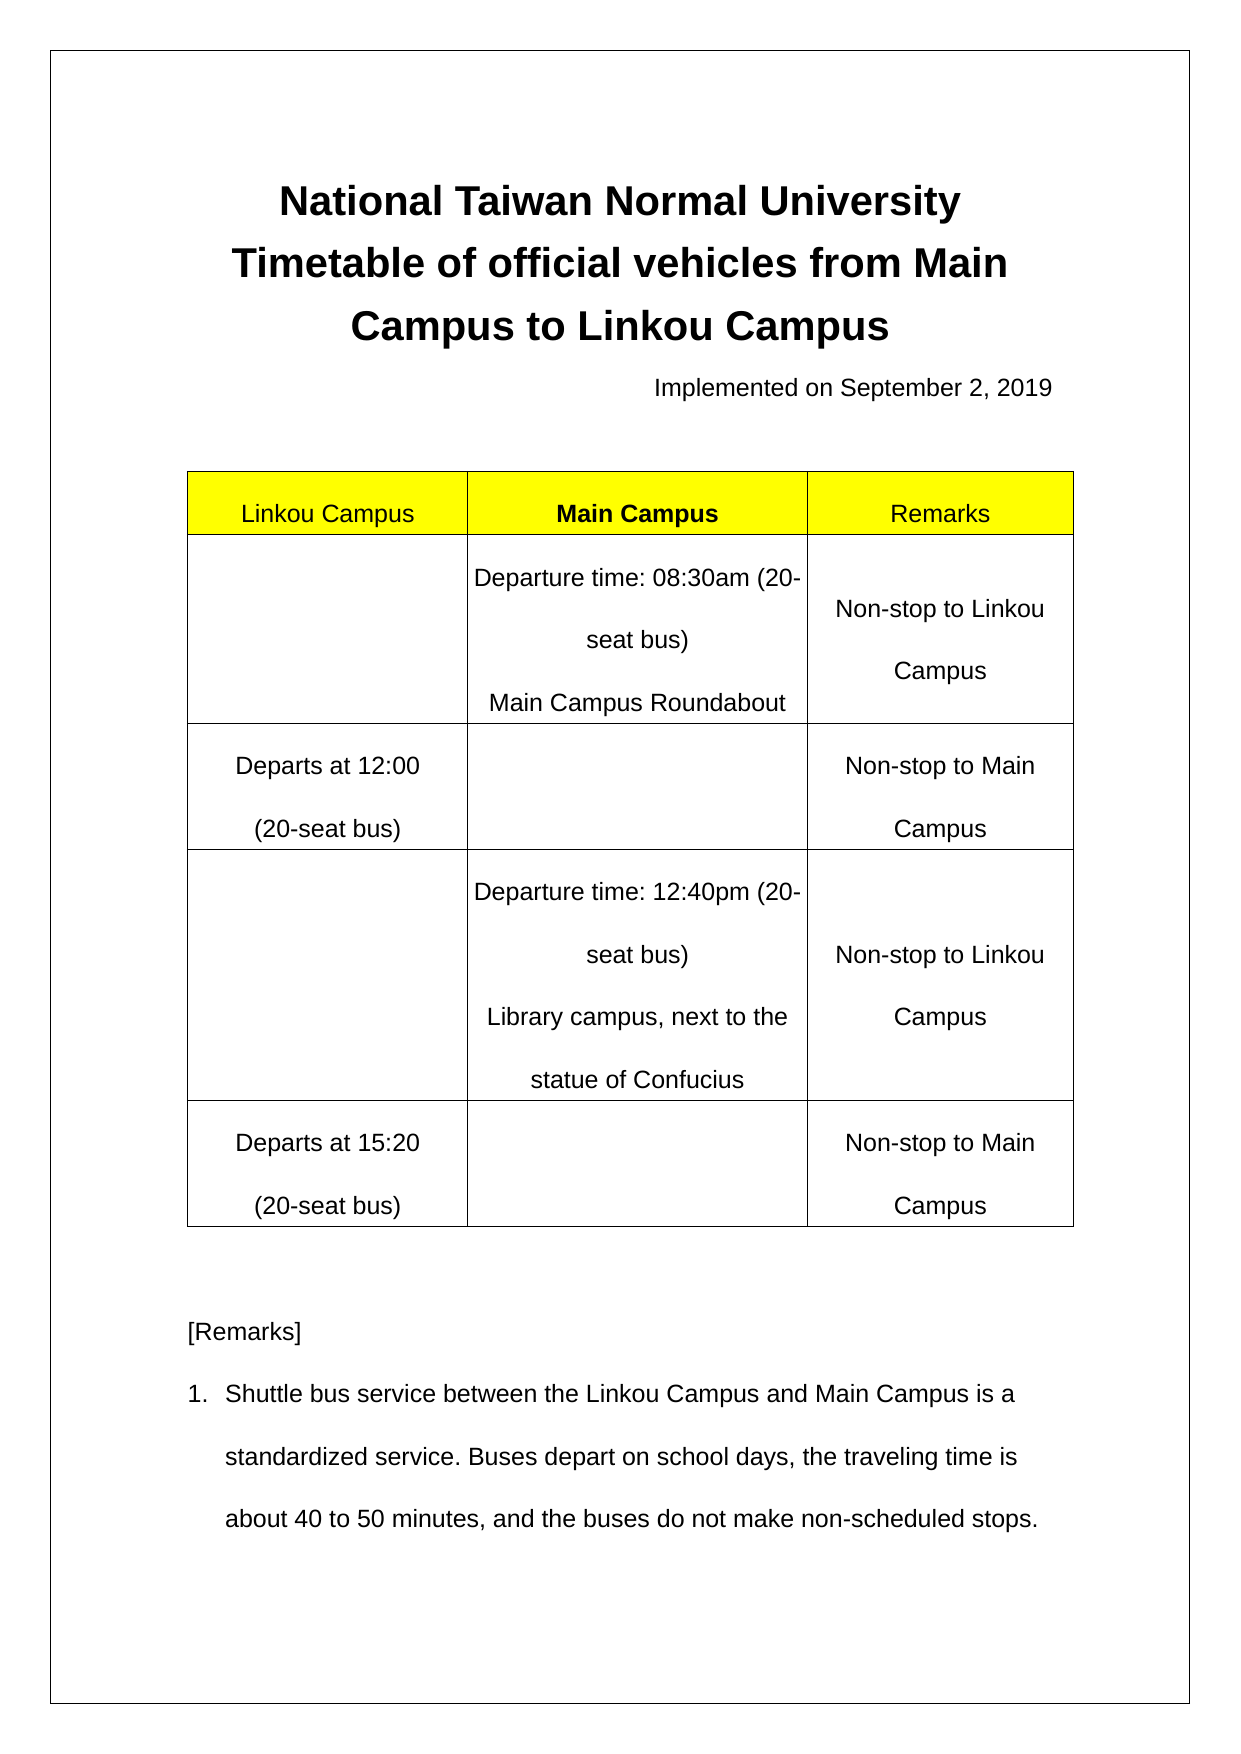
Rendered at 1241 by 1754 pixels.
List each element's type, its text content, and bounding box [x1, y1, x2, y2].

table_cell [188, 850, 467, 1100]
table_cell Departs at 15:20 (20-seat bus) [188, 1101, 467, 1226]
table_cell Departure time: 12:40pm (20-seat bus) Library campus, next to the statue of Confucius [468, 850, 807, 1100]
table_cell [188, 535, 467, 723]
table_cell Non-stop to Main Campus [808, 1101, 1073, 1226]
table_cell Departure time: 08:30am (20-seat bus) Main Campus Roundabout [468, 535, 807, 723]
text Timetable of official vehicles from Main Campus to Linkou Campus [187, 221, 1053, 346]
table_header Remarks [808, 472, 1073, 534]
table_cell Departs at 12:00 (20-seat bus) [188, 724, 467, 849]
table_cell Non-stop to Main Campus [808, 724, 1073, 849]
text [Remarks] [187, 1289, 1053, 1352]
text National Taiwan Normal University [187, 158, 1053, 221]
table_header Main Campus [468, 472, 807, 534]
list Shuttle bus service between the Linkou Campus and Main Campus is a standardized service. Buses depart on school days, the traveling time is about 40 to 50 minutes, and the buses do not make non-scheduled stops. [187, 1352, 1053, 1539]
table_cell [468, 724, 807, 849]
text Implemented on September 2, 2019 [187, 346, 1053, 408]
table_cell Non-stop to Linkou Campus [808, 535, 1073, 723]
table_cell [468, 1101, 807, 1226]
table_cell Non-stop to Linkou Campus [808, 850, 1073, 1100]
table_header Linkou Campus [188, 472, 467, 534]
